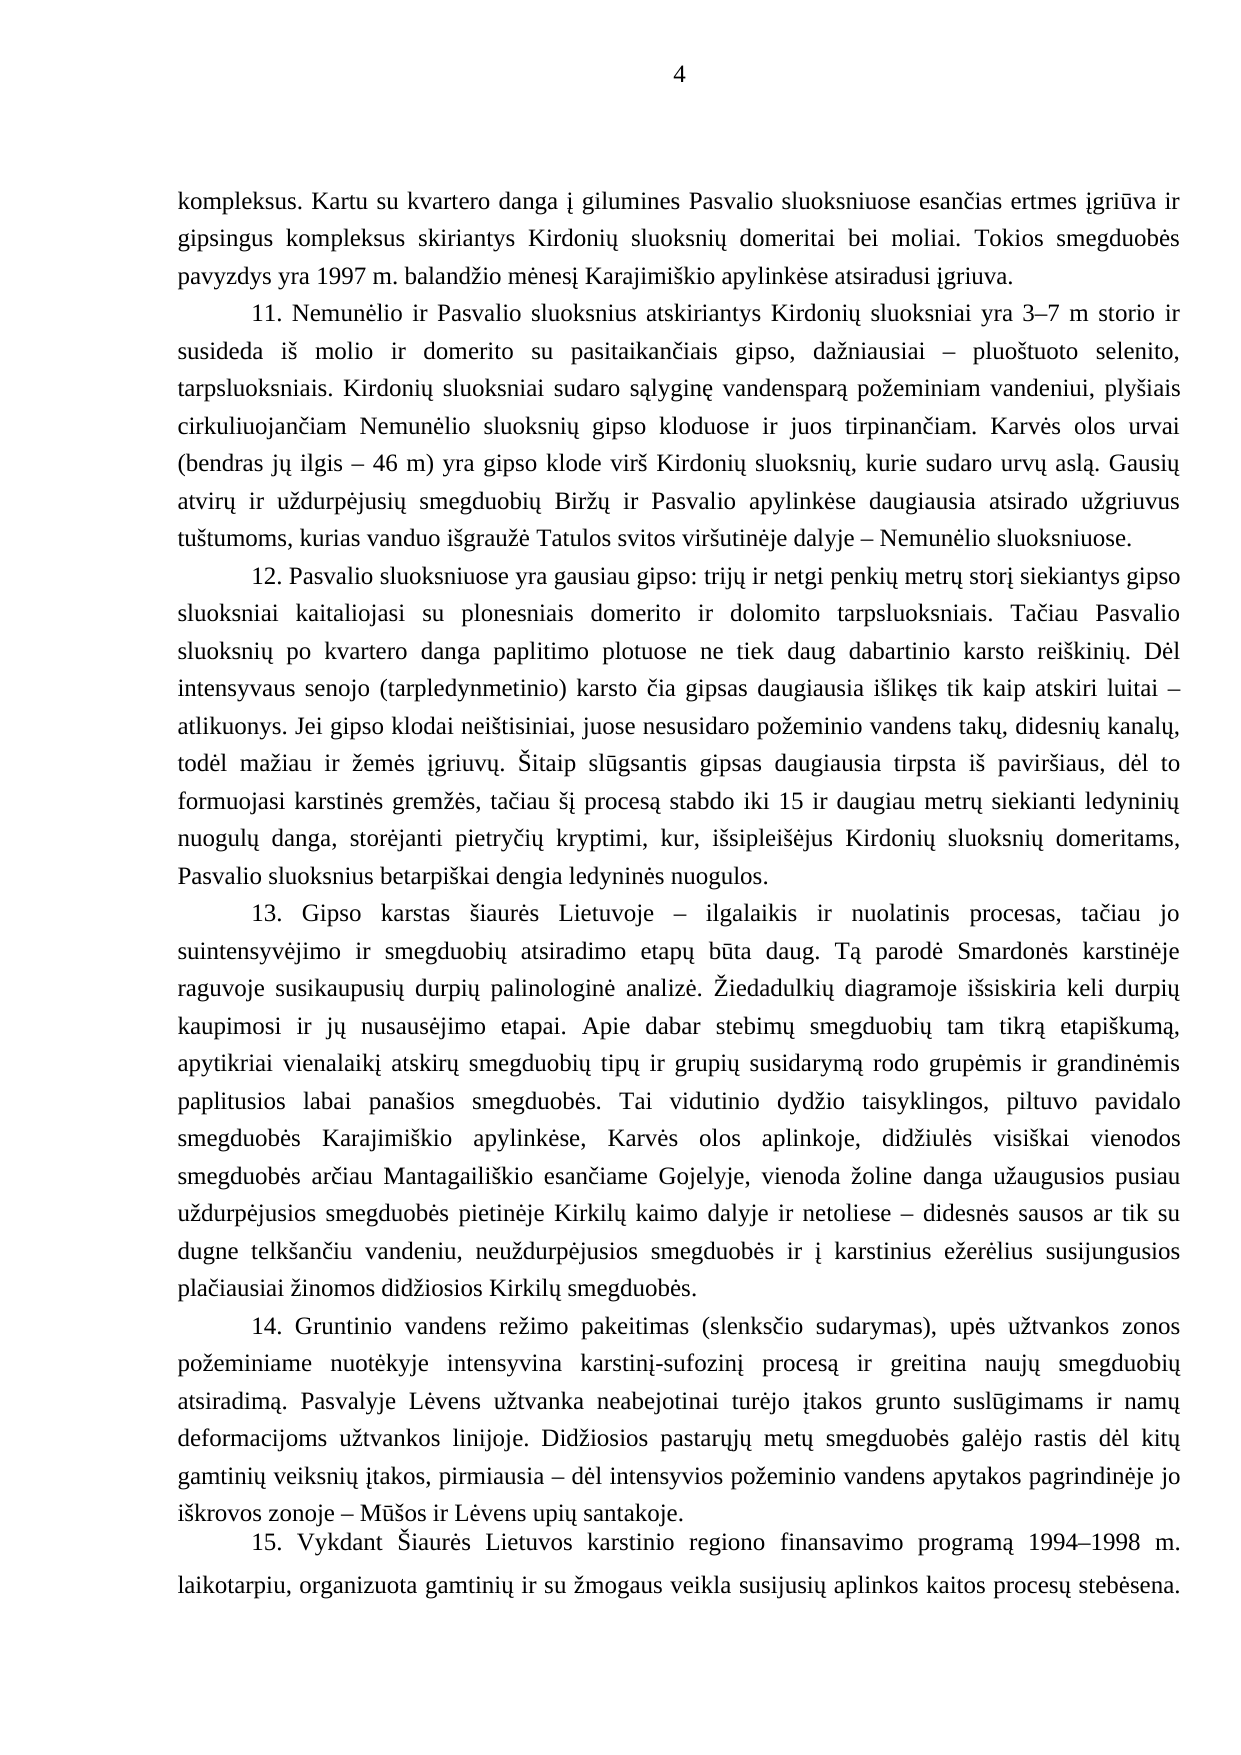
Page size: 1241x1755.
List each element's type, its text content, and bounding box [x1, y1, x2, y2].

text 13. Gipso karstas šiaurės Lietuvoje – ilgalaikis ir nuolatinis procesas, tačiau jo suintensyvėjimo ir smegduobių atsiradimo etapų būta daug. Tą parodė Smardonės karstinėje raguvoje susikaupusių durpių palinologinė analizė. Žiedadulkių diagramoje išsiskiria keli durpių kaupimosi ir jų nusausėjimo etapai. Apie dabar stebimų smegduobių tam tikrą etapiškumą, apytikriai vienalaikį atskirų smegduobių tipų ir grupių susidarymą rodo grupėmis ir grandinėmis paplitusios labai panašios smegduobės. Tai vidutinio dydžio taisyklingos, piltuvo pavidalo smegduobės Karajimiškio apylinkėse, Karvės olos aplinkoje, didžiulės visiškai vienodos smegduobės arčiau Mantagailiškio esančiame Gojelyje, vienoda žoline danga užaugusios pusiau uždurpėjusios smegduobės pietinėje Kirkilų kaimo dalyje ir netoliese – didesnės sausos ar tik su dugne telkšančiu vandeniu, neuždurpėjusios smegduobės ir į karstinius ežerėlius susijungusios plačiausiai žinomos didžiosios Kirkilų smegduobės. [177, 890, 1181, 1302]
text 14. Gruntinio vandens režimo pakeitimas (slenksčio sudarymas), upės užtvankos zonos požeminiame nuotėkyje intensyvina karstinį-sufozinį procesą ir greitina naujų smegduobių atsiradimą. Pasvalyje Lėvens užtvanka neabejotinai turėjo įtakos grunto suslūgimams ir namų deformacijoms užtvankos linijoje. Didžiosios pastarųjų metų smegduobės galėjo rastis dėl kitų gamtinių veiksnių įtakos, pirmiausia – dėl intensyvios požeminio vandens apytakos pagrindinėje jo iškrovos zonoje – Mūšos ir Lėvens upių santakoje. [177, 1302, 1181, 1527]
text 11. Nemunėlio ir Pasvalio sluoksnius atskiriantys Kirdonių sluoksniai yra 3–7 m storio ir susideda iš molio ir domerito su pasitaikančiais gipso, dažniausiai – pluoštuoto selenito, tarpsluoksniais. Kirdonių sluoksniai sudaro sąlyginę vandensparą požeminiam vandeniui, plyšiais cirkuliuojančiam Nemunėlio sluoksnių gipso kloduose ir juos tirpinančiam. Karvės olos urvai (bendras jų ilgis – 46 m) yra gipso klode virš Kirdonių sluoksnių, kurie sudaro urvų aslą. Gausių atvirų ir uždurpėjusių smegduobių Biržų ir Pasvalio apylinkėse daugiausia atsirado užgriuvus tuštumoms, kurias vanduo išgraužė Tatulos svitos viršutinėje dalyje – Nemunėlio sluoksniuose. [177, 290, 1181, 552]
text 12. Pasvalio sluoksniuose yra gausiau gipso: trijų ir netgi penkių metrų storį siekiantys gipso sluoksniai kaitaliojasi su plonesniais domerito ir dolomito tarpsluoksniais. Tačiau Pasvalio sluoksnių po kvartero danga paplitimo plotuose ne tiek daug dabartinio karsto reiškinių. Dėl intensyvaus senojo (tarpledynmetinio) karsto čia gipsas daugiausia išlikęs tik kaip atskiri luitai – atlikuonys. Jei gipso klodai neištisiniai, juose nesusidaro požeminio vandens takų, didesnių kanalų, todėl mažiau ir žemės įgriuvų. Šitaip slūgsantis gipsas daugiausia tirpsta iš paviršiaus, dėl to formuojasi karstinės gremžės, tačiau šį procesą stabdo iki 15 ir daugiau metrų siekianti ledyninių nuogulų danga, storėjanti pietryčių kryptimi, kur, išsipleišėjus Kirdonių sluoksnių domeritams, Pasvalio sluoksnius betarpiškai dengia ledyninės nuogulos. [177, 552, 1181, 890]
text 15. Vykdant Šiaurės Lietuvos karstinio regiono finansavimo programą 1994–1998 m. laikotarpiu, organizuota gamtinių ir su žmogaus veikla susijusių aplinkos kaitos procesų stebėsena. [177, 1527, 1181, 1599]
text kompleksus. Kartu su kvartero danga į gilumines Pasvalio sluoksniuose esančias ertmes įgriūva ir gipsingus kompleksus skiriantys Kirdonių sluoksnių domeritai bei moliai. Tokios smegduobės pavyzdys yra 1997 m. balandžio mėnesį Karajimiškio apylinkėse atsiradusi įgriuva. [177, 177, 1181, 290]
